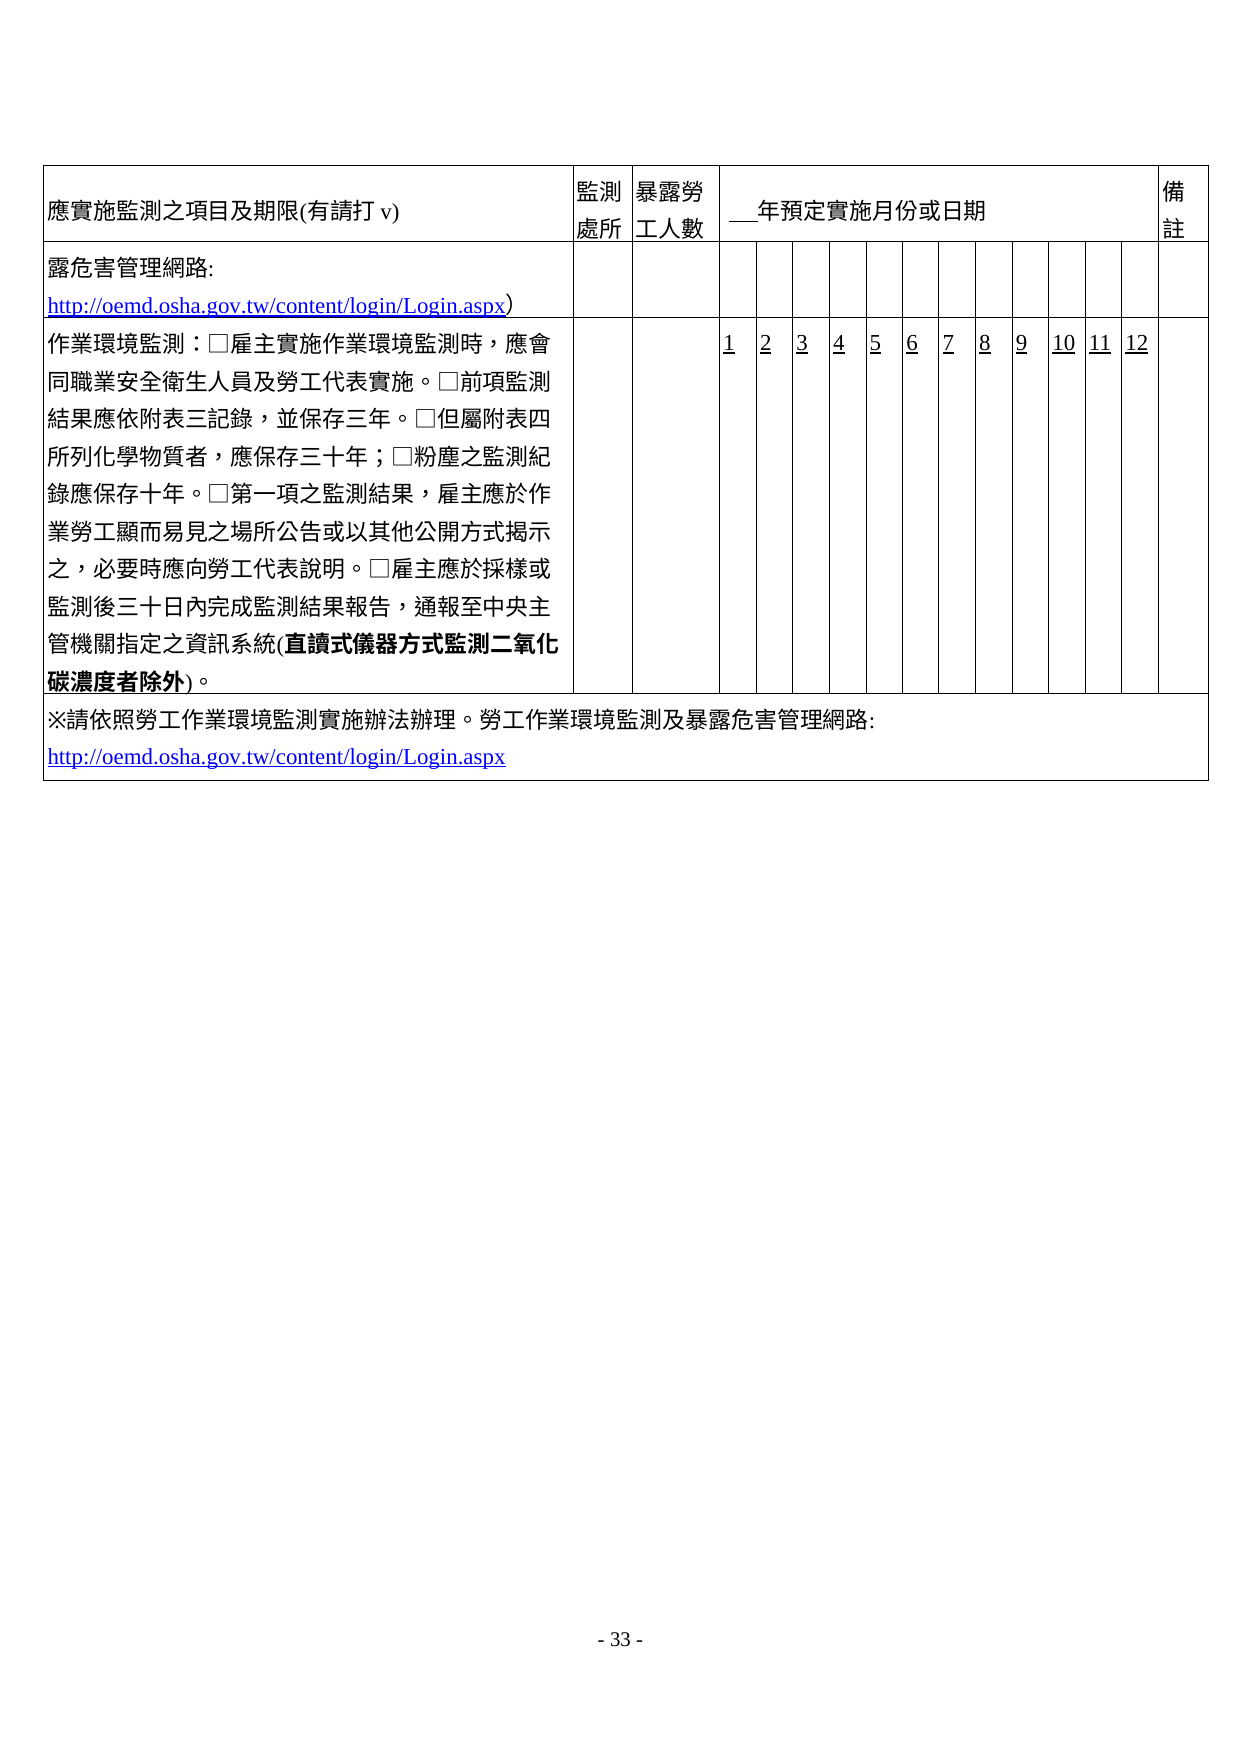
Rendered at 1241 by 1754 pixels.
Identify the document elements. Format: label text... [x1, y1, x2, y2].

table_cell [867, 242, 902, 317]
table_cell 2 [757, 318, 792, 693]
table_cell 1 [720, 318, 756, 693]
table_cell [574, 318, 632, 693]
table_cell 8 [976, 318, 1012, 693]
table_cell [793, 242, 829, 317]
table_cell [903, 242, 938, 317]
table_cell [1159, 318, 1208, 693]
table_cell [1159, 242, 1208, 317]
table_cell 露危害管理網路: http://oemd.osha.gov.tw/content/login/Login.aspx） [44, 242, 573, 317]
table_header 年預定實施月份或日期 [720, 166, 1158, 241]
table_cell ※請依照勞工作業環境監測實施辦法辦理。勞工作業環境監測及暴露危害管理網路: http://oemd.osha.gov.tw/content/login/Login.aspx [44, 694, 1208, 780]
table_cell [1086, 242, 1121, 317]
table_cell [939, 242, 975, 317]
table_cell [574, 242, 632, 317]
table_cell 10 [1049, 318, 1085, 693]
table_cell [830, 242, 866, 317]
table_cell 4 [830, 318, 866, 693]
table_header 監測處所 [574, 166, 632, 241]
table_cell [1122, 242, 1158, 317]
table_cell [976, 242, 1012, 317]
table_cell [633, 318, 719, 693]
table_cell 11 [1086, 318, 1121, 693]
table_header 暴露勞工人數 [633, 166, 719, 241]
table_cell 7 [939, 318, 975, 693]
table_cell 3 [793, 318, 829, 693]
table_cell 12 [1122, 318, 1158, 693]
table_cell [1013, 242, 1048, 317]
table_cell [720, 242, 756, 317]
table_cell 5 [867, 318, 902, 693]
table_cell [633, 242, 719, 317]
table_cell [757, 242, 792, 317]
table_cell 9 [1013, 318, 1048, 693]
table_cell [1049, 242, 1085, 317]
table_header 應實施監測之項目及期限(有請打v) [44, 166, 573, 241]
table_cell 6 [903, 318, 938, 693]
table_cell 作業環境監測：□雇主實施作業環境監測時，應會同職業安全衛生人員及勞工代表實施。□前項監測結果應依附表三記錄，並保存三年。□但屬附表四所列化學物質者，應保存三十年；□粉塵之監測紀錄應保存十年。□第一項之監測結果，雇主應於作業勞工顯而易見之場所公告或以其他公開方式揭示之，必要時應向勞工代表說明。□雇主應於採樣或監測後三十日內完成監測結果報告，通報至中央主管機關指定之資訊系統(直讀式儀器方式監測二氧化碳濃度者除外)。 [44, 318, 573, 693]
table_header 備註 [1159, 166, 1208, 241]
